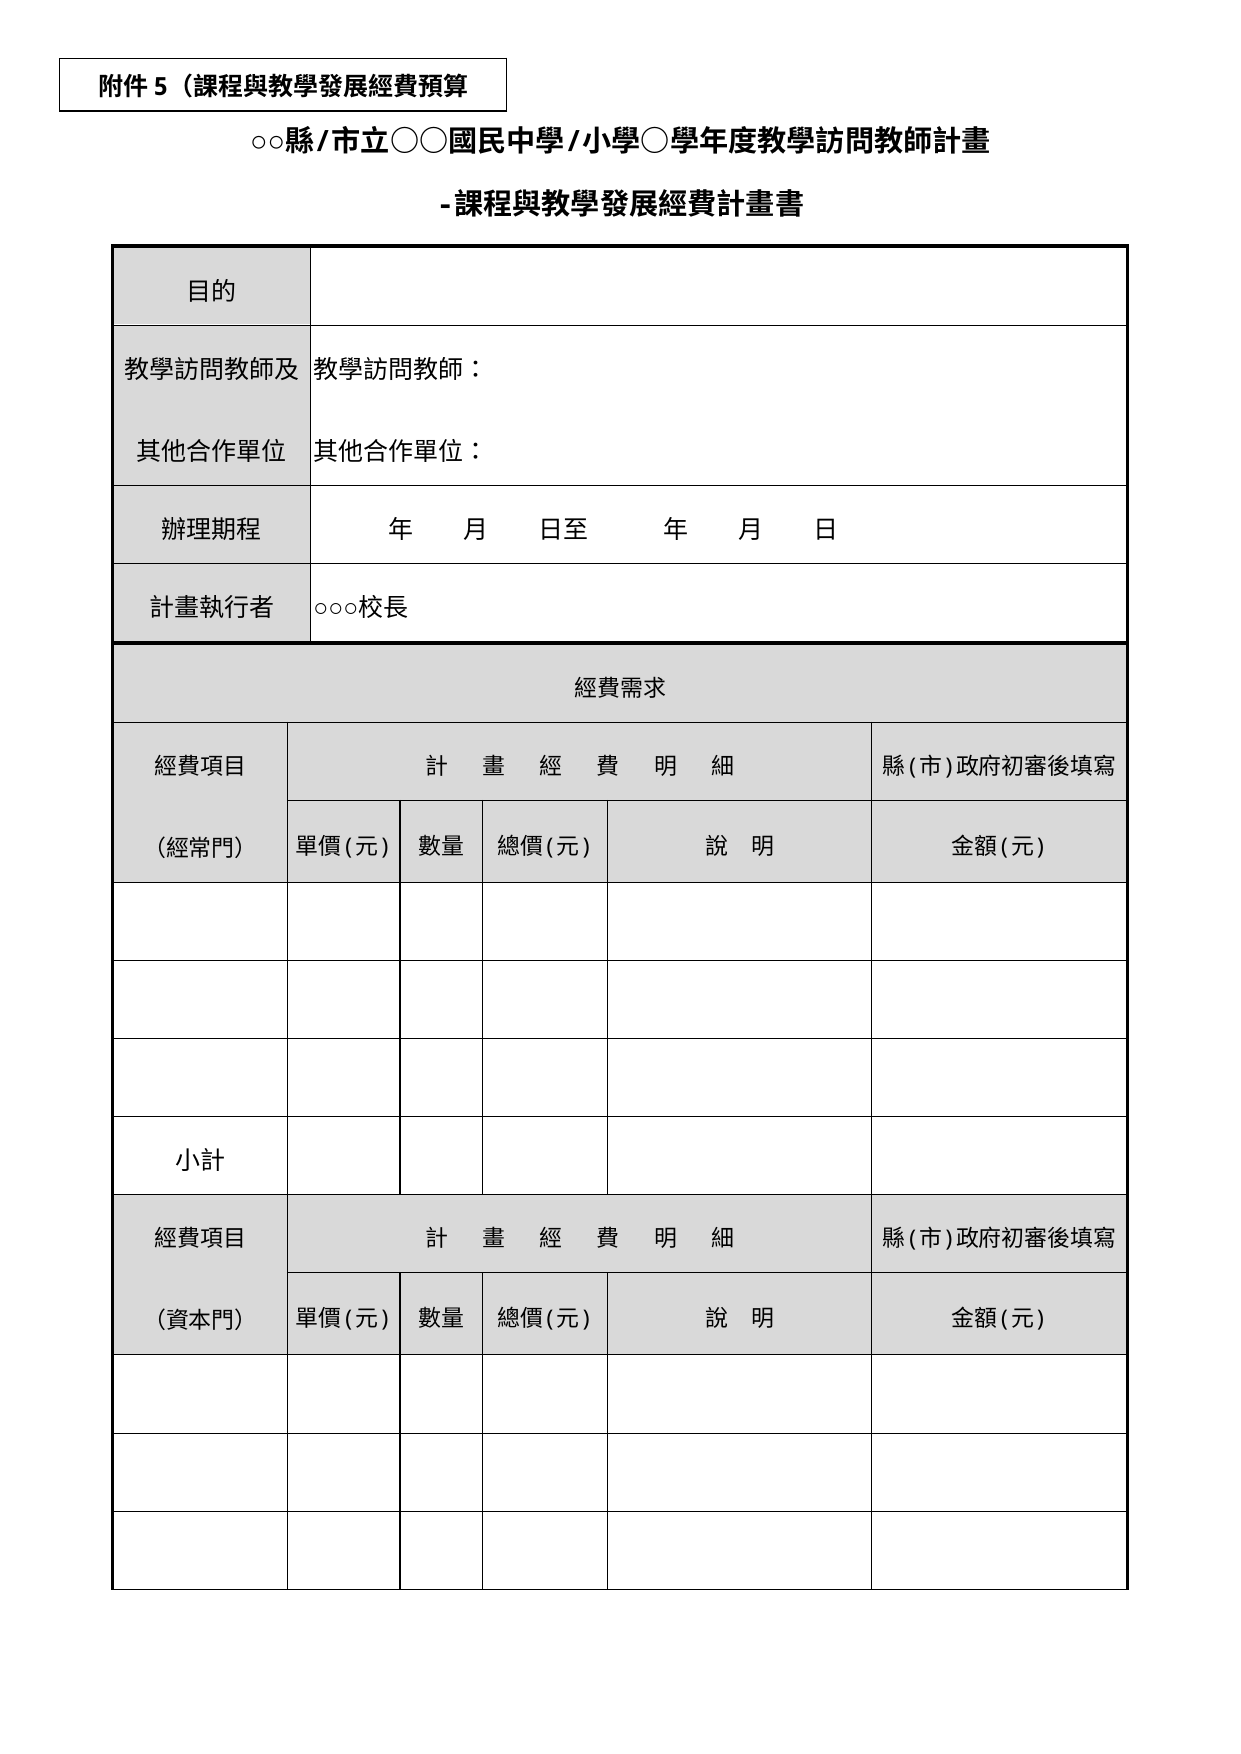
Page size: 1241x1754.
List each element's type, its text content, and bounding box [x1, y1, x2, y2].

table_cell [288, 961, 399, 1038]
table_cell 總價(元) [483, 1273, 607, 1354]
table_cell [114, 1434, 287, 1511]
text 附件5（課程與教學發展經費預算表） [75, 67, 491, 102]
table_cell 單價(元) [288, 801, 399, 882]
table_cell [288, 1512, 399, 1589]
table_cell [114, 1512, 287, 1589]
table_cell 數量 [401, 801, 482, 882]
table_cell 經費需求 [114, 645, 1126, 722]
table_cell [483, 1434, 607, 1511]
table_cell [288, 883, 399, 960]
table_cell [872, 1434, 1126, 1511]
table_cell [483, 1512, 607, 1589]
table_cell 金額(元) [872, 1273, 1126, 1354]
table_cell [401, 1434, 482, 1511]
table_cell [872, 1117, 1126, 1194]
table_cell [401, 883, 482, 960]
table_cell ○○○校長 [311, 564, 1126, 641]
table_cell 金額(元) [872, 801, 1126, 882]
table_cell [288, 1355, 399, 1432]
table_cell [114, 961, 287, 1038]
table_cell 單價(元) [288, 1273, 399, 1354]
table_cell 教學訪問教師： 其他合作單位： [311, 326, 1126, 485]
table_cell 縣(市)政府初審後填寫 [872, 1195, 1126, 1272]
table_cell [608, 883, 871, 960]
table_cell [401, 1355, 482, 1432]
table_cell 經費項目 （資本門） [114, 1195, 287, 1354]
table_cell [401, 1039, 482, 1116]
text ○○縣/市立○○國民中學/小學○學年度教學訪問教師計畫 [75, 97, 1165, 160]
table_cell [401, 1117, 482, 1194]
table_cell [608, 1512, 871, 1589]
table_cell [608, 1355, 871, 1432]
table_cell 經費項目 （經常門） [114, 723, 287, 882]
table_cell [114, 883, 287, 960]
table_cell 縣(市)政府初審後填寫 [872, 723, 1126, 800]
text -課程與教學發展經費計畫書 [75, 181, 1165, 223]
table_cell 計 畫 經 費 明 細 [288, 723, 871, 800]
table_header 目的 [114, 248, 310, 324]
table_cell [872, 961, 1126, 1038]
table_cell 說 明 [608, 1273, 871, 1354]
table_cell [401, 961, 482, 1038]
table_cell [483, 883, 607, 960]
table_cell [608, 1434, 871, 1511]
table_cell 總價(元) [483, 801, 607, 882]
table_cell 說 明 [608, 801, 871, 882]
table_cell [483, 1355, 607, 1432]
table_cell 年 月 日至 年 月 日 [311, 486, 1126, 563]
table_cell 教學訪問教師及 其他合作單位 [114, 326, 310, 485]
table_cell [608, 1117, 871, 1194]
table_header [311, 248, 1126, 324]
table_cell [114, 1039, 287, 1116]
table_cell [872, 1039, 1126, 1116]
table_cell [483, 961, 607, 1038]
table_cell 小計 [114, 1117, 287, 1194]
text [60, 59, 506, 110]
table_cell [288, 1434, 399, 1511]
table_cell 計畫執行者 [114, 564, 310, 641]
table_cell 辦理期程 [114, 486, 310, 563]
table_cell [608, 1039, 871, 1116]
table_cell [608, 961, 871, 1038]
table_cell [401, 1512, 482, 1589]
table_cell [288, 1117, 399, 1194]
table_cell [483, 1039, 607, 1116]
table_cell 數量 [401, 1273, 482, 1354]
table_cell [483, 1117, 607, 1194]
table_cell [288, 1039, 399, 1116]
table_cell [872, 883, 1126, 960]
table_cell [872, 1355, 1126, 1432]
table_cell [872, 1512, 1126, 1589]
table_cell [114, 1355, 287, 1432]
table_cell 計 畫 經 費 明 細 [288, 1195, 871, 1272]
